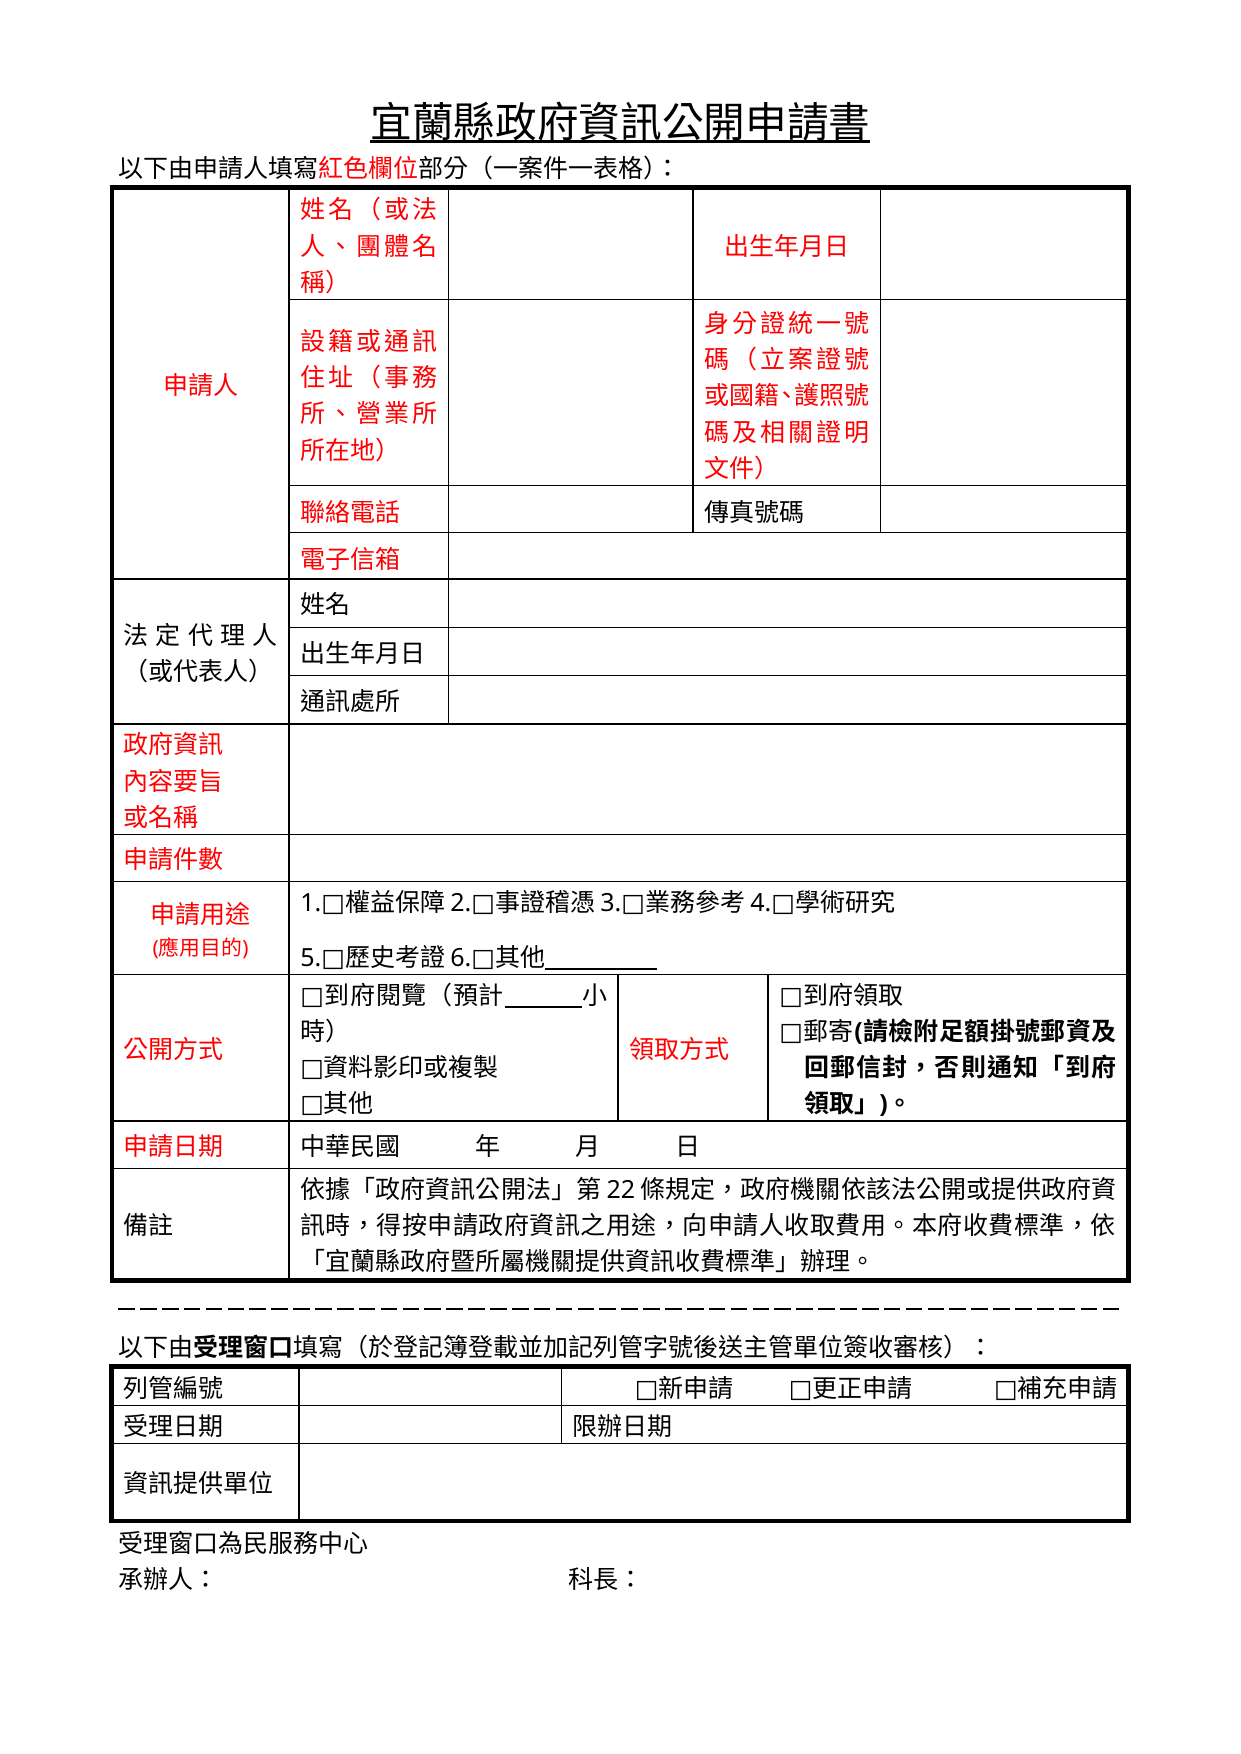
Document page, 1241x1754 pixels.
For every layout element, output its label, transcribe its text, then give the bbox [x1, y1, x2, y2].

table_header [300, 1369, 561, 1405]
table_header [449, 190, 692, 299]
table_cell 限辦日期 [562, 1406, 1126, 1443]
table_cell 申請日期 [114, 1122, 288, 1167]
text 受理窗口為民服務中心 [118, 1523, 1122, 1559]
table_cell [300, 1406, 561, 1443]
table_cell [449, 580, 1126, 626]
text 承辦人： 科長： [118, 1559, 1122, 1596]
table_cell 中華民國 年 月 日 [290, 1122, 1126, 1167]
table_cell 姓名 [290, 580, 448, 626]
table_cell 備註 [114, 1169, 288, 1278]
table_cell [449, 628, 1126, 675]
table_cell □到府領取 □郵寄(請檢附足額掛號郵資及回郵信封，否則通知「到府領取」)。 [769, 975, 1126, 1120]
table_cell [300, 1444, 1126, 1518]
table_cell 設籍或通訊住址（事務所、營業所所在地） [290, 300, 448, 484]
table_cell [290, 835, 1126, 881]
table_cell 資訊提供單位 [114, 1444, 298, 1518]
table_cell 聯絡電話 [290, 486, 448, 532]
table_cell 政府資訊 內容要旨 或名稱 [114, 725, 288, 833]
table_cell □到府閱覽（預計 小時） □資料影印或複製 □其他 [290, 975, 617, 1120]
table_header 申請人 [114, 190, 288, 578]
table_cell 法定代理人（或代表人） [114, 580, 288, 723]
table_cell 通訊處所 [290, 676, 448, 723]
table_cell 公開方式 [114, 975, 288, 1120]
table_cell 申請件數 [114, 835, 288, 881]
table_cell [449, 676, 1126, 723]
table_header 列管編號 [114, 1369, 298, 1405]
table_cell 申請用途 (應用目的) [114, 882, 288, 974]
table_header [881, 190, 1126, 299]
table_cell 依據「政府資訊公開法」第22條規定，政府機關依該法公開或提供政府資訊時，得按申請政府資訊之用途，向申請人收取費用。本府收費標準，依「宜蘭縣政府暨所屬機關提供資訊收費標準」辦理。 [290, 1169, 1126, 1278]
table_cell 傳真號碼 [694, 486, 880, 532]
table_cell 身分證統一號碼（立案證號或國籍、護照號碼及相關證明文件） [694, 300, 880, 484]
text 以下由受理窗口填寫（於登記簿登載並加記列管字號後送主管單位簽收審核）： [118, 1328, 1122, 1364]
table_cell [881, 486, 1126, 532]
table_header 出生年月日 [694, 190, 880, 299]
table_header [118, 1283, 1122, 1308]
table_cell 出生年月日 [290, 628, 448, 675]
table_cell [449, 533, 1126, 578]
table_cell [881, 300, 1126, 484]
table_cell 受理日期 [114, 1406, 298, 1443]
table_cell 領取方式 [619, 975, 767, 1120]
text 宜蘭縣政府資訊公開申請書 [118, 89, 1122, 149]
table_header 姓名（或法人、團體名稱） [290, 190, 448, 299]
table_cell 電子信箱 [290, 533, 448, 578]
text 以下由申請人填寫紅色欄位部分（一案件一表格）： [118, 149, 1122, 185]
table_cell [449, 486, 692, 532]
table_header □新申請 □更正申請 □補充申請 [562, 1369, 1126, 1405]
table_cell [290, 725, 1126, 833]
table_cell [449, 300, 692, 484]
table_cell 1.□權益保障 2.□事證稽憑 3.□業務參考 4.□學術研究 5.□歷史考證 6.□其他 [290, 882, 1126, 974]
